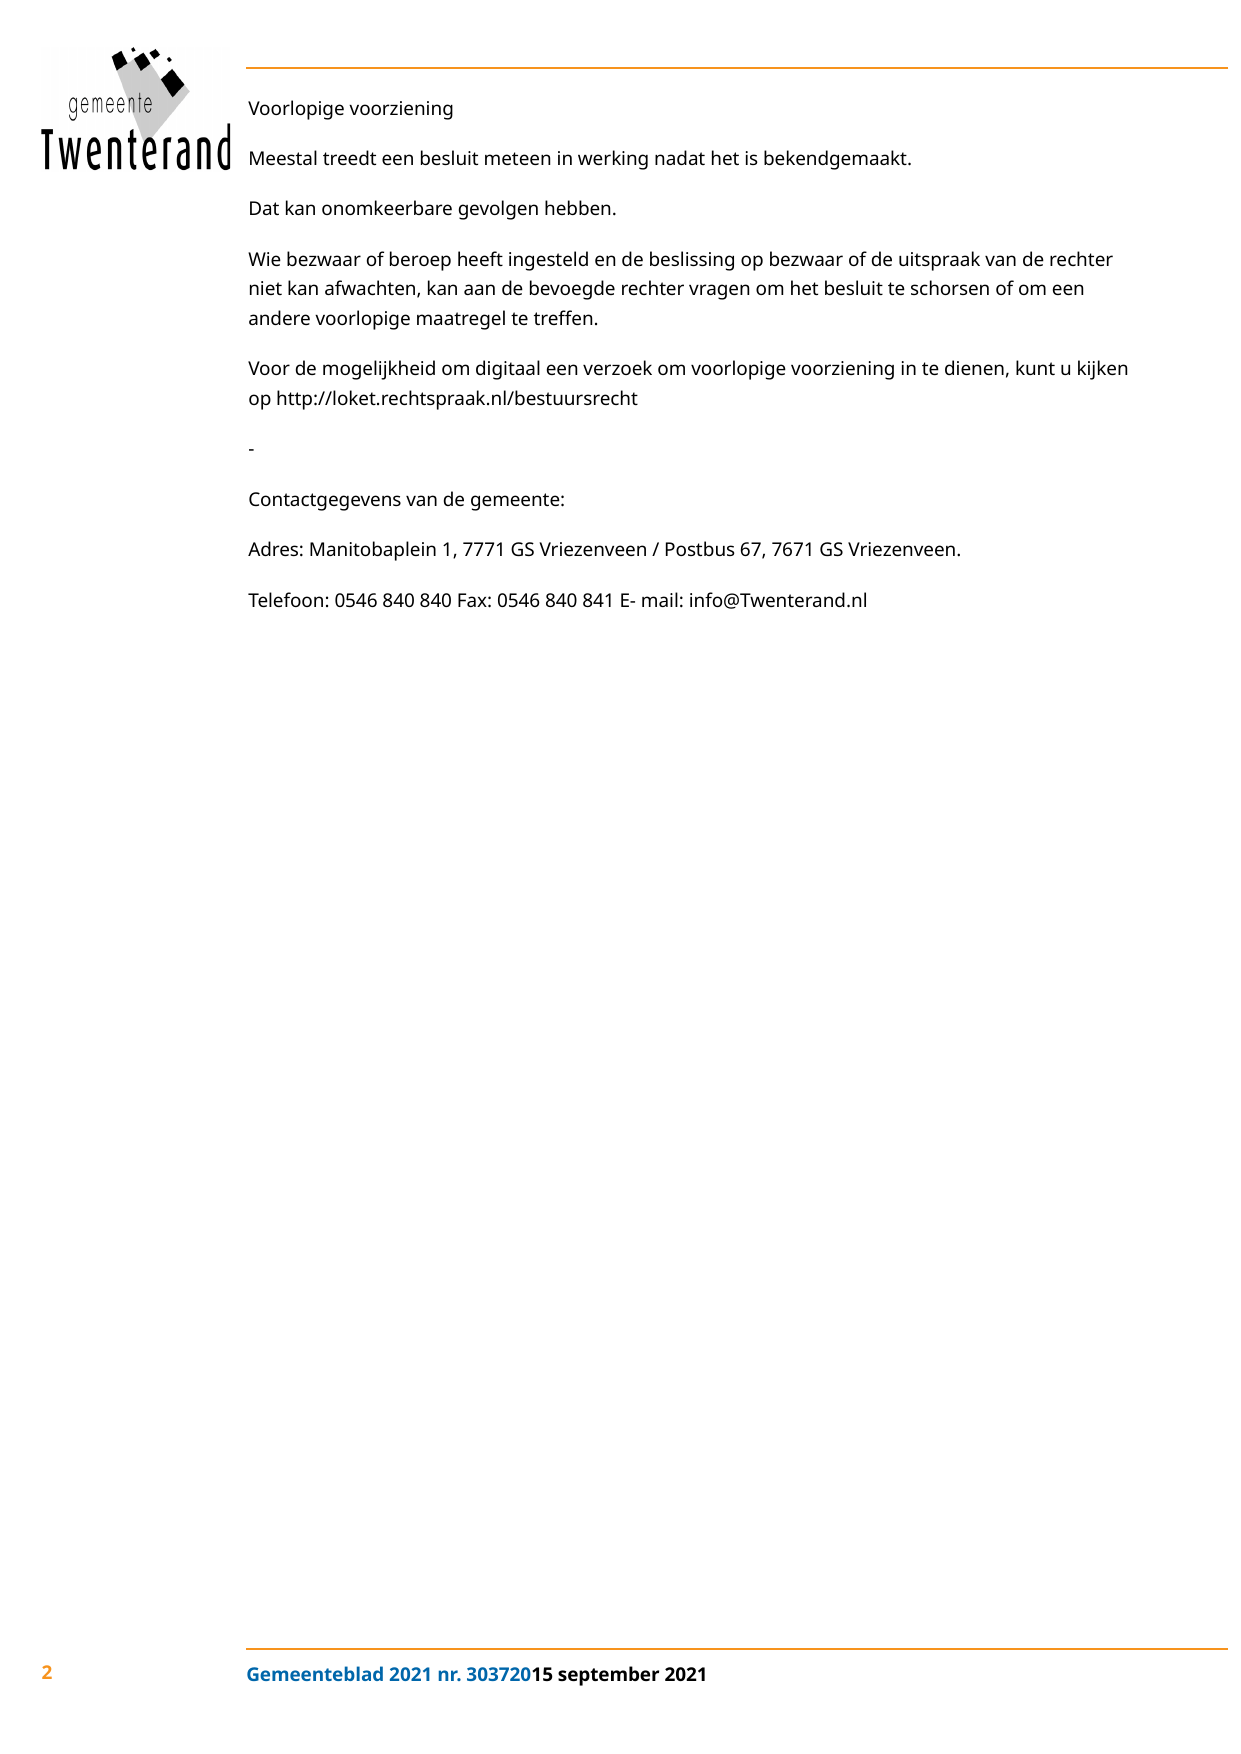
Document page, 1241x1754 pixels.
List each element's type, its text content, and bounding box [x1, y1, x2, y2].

text Adres: Manitobaplein 1, 7771 GS Vriezenveen / Postbus 67, 7671 GS Vriezenveen. [248, 536, 1152, 562]
picture [41, 47, 231, 172]
text Dat kan onomkeerbare gevolgen hebben. [248, 196, 1152, 221]
text Contactgegevens van de gemeente: [248, 486, 1152, 512]
text Voor de mogelijkheid om digitaal een verzoek om voorlopige voorziening in te dienen, kunt u kijken op http://loket.rechtspraak.nl/bestuursrecht [248, 356, 1152, 411]
text Wie bezwaar of beroep heeft ingesteld en de beslissing op bezwaar of de uitspraak van de rechter niet kan afwachten, kan aan de bevoegde rechter vragen om het besluit te schorsen of om een andere voorlopige maatregel te treffen. [248, 246, 1152, 331]
text - [248, 436, 1152, 461]
text Telefoon: 0546 840 840 Fax: 0546 840 841 E- mail: info@Twenterand.nl [248, 587, 1152, 613]
text Voorlopige voorziening [248, 95, 1152, 121]
text Meestal treedt een besluit meteen in werking nadat het is bekendgemaakt. [248, 145, 1152, 171]
